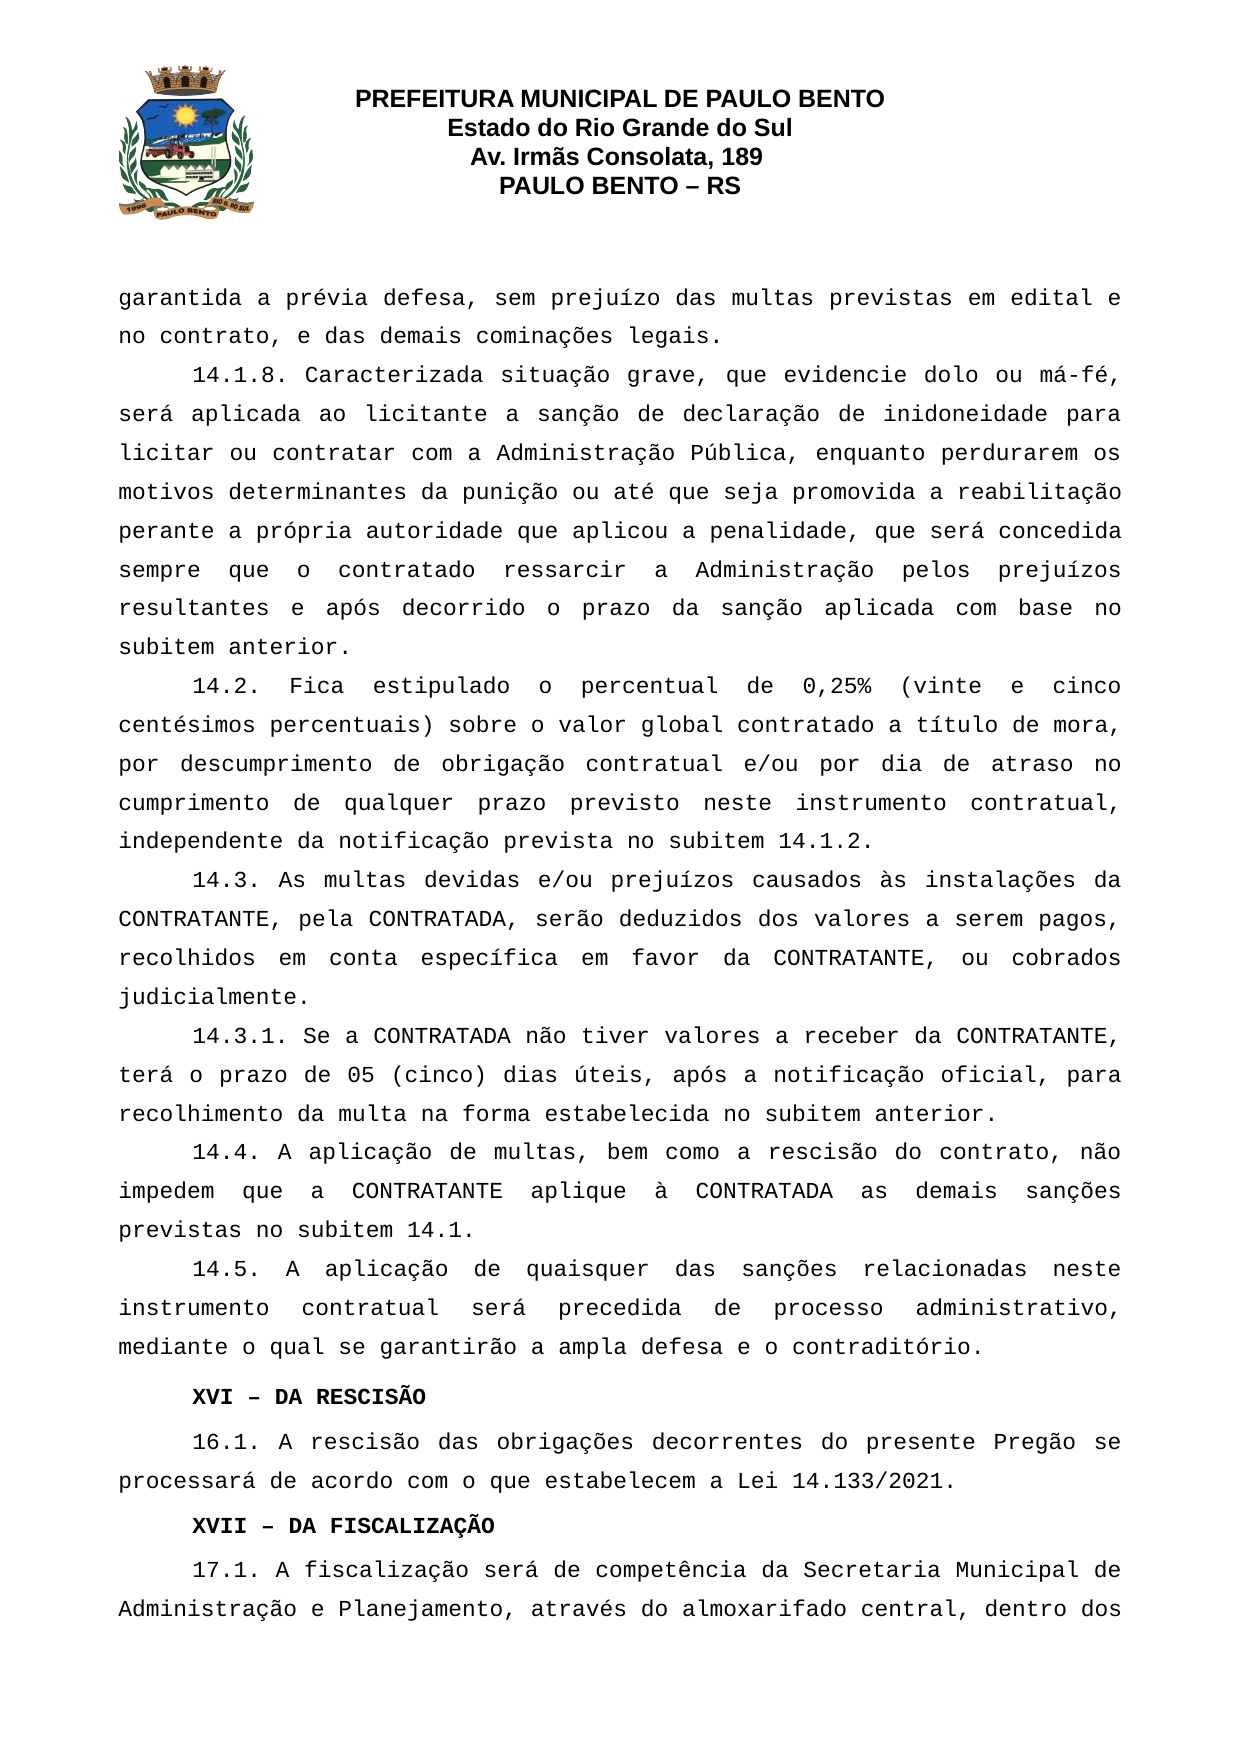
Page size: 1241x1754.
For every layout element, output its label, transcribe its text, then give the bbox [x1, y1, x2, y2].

text 14.5. A aplicação de quaisquer das sanções relacionadas neste instrumento contratual será precedida de processo administrativo, mediante o qual se garantirão a ampla defesa e o contraditório. [118, 1257, 1122, 1361]
text 14.4. A aplicação de multas, bem como a rescisão do contrato, não impedem que a CONTRATANTE aplique à CONTRATADA as demais sanções previstas no subitem 14.1. [118, 1141, 1122, 1244]
text 14.2. Fica estipulado o percentual de 0,25% (vinte e cinco centésimos percentuais) sobre o valor global contratado a título de mora, por descumprimento de obrigação contratual e/ou por dia de atraso no cumprimento de qualquer prazo previsto neste instrumento contratual, independente da notificação prevista no subitem 14.1.2. [118, 674, 1122, 856]
text 14.1.8. Caracterizada situação grave, que evidencie dolo ou má-fé, será aplicada ao licitante a sanção de declaração de inidoneidade para licitar ou contratar com a Administração Pública, enquanto perdurarem os motivos determinantes da punição ou até que seja promovida a reabilitação perante a própria autoridade que aplicou a penalidade, que será concedida sempre que o contratado ressarcir a Administração pelos prejuízos resultantes e após decorrido o prazo da sanção aplicada com base no subitem anterior. [118, 364, 1122, 662]
text XVII – DA FISCALIZAÇÃO [118, 1514, 1122, 1540]
text 14.3. As multas devidas e/ou prejuízos causados às instalações da CONTRATANTE, pela CONTRATADA, serão deduzidos dos valores a serem pagos, recolhidos em conta específica em favor da CONTRATANTE, ou cobrados judicialmente. [118, 869, 1122, 1011]
text 14.3.1. Se a CONTRATADA não tiver valores a receber da CONTRATANTE, terá o prazo de 05 (cinco) dias úteis, após a notificação oficial, para recolhimento da multa na forma estabelecida no subitem anterior. [118, 1024, 1122, 1128]
picture [118, 65, 254, 220]
text garantida a prévia defesa, sem prejuízo das multas previstas em edital e no contrato, e das demais cominações legais. [118, 286, 1122, 351]
text 16.1. A rescisão das obrigações decorrentes do presente Pregão se processará de acordo com o que estabelecem a Lei 14.133/2021. [118, 1430, 1122, 1495]
text XVI – DA RESCISÃO [118, 1386, 1122, 1412]
text 17.1. A fiscalização será de competência da Secretaria Municipal de Administração e Planejamento, através do almoxarifado central, dentro dos [118, 1559, 1122, 1624]
